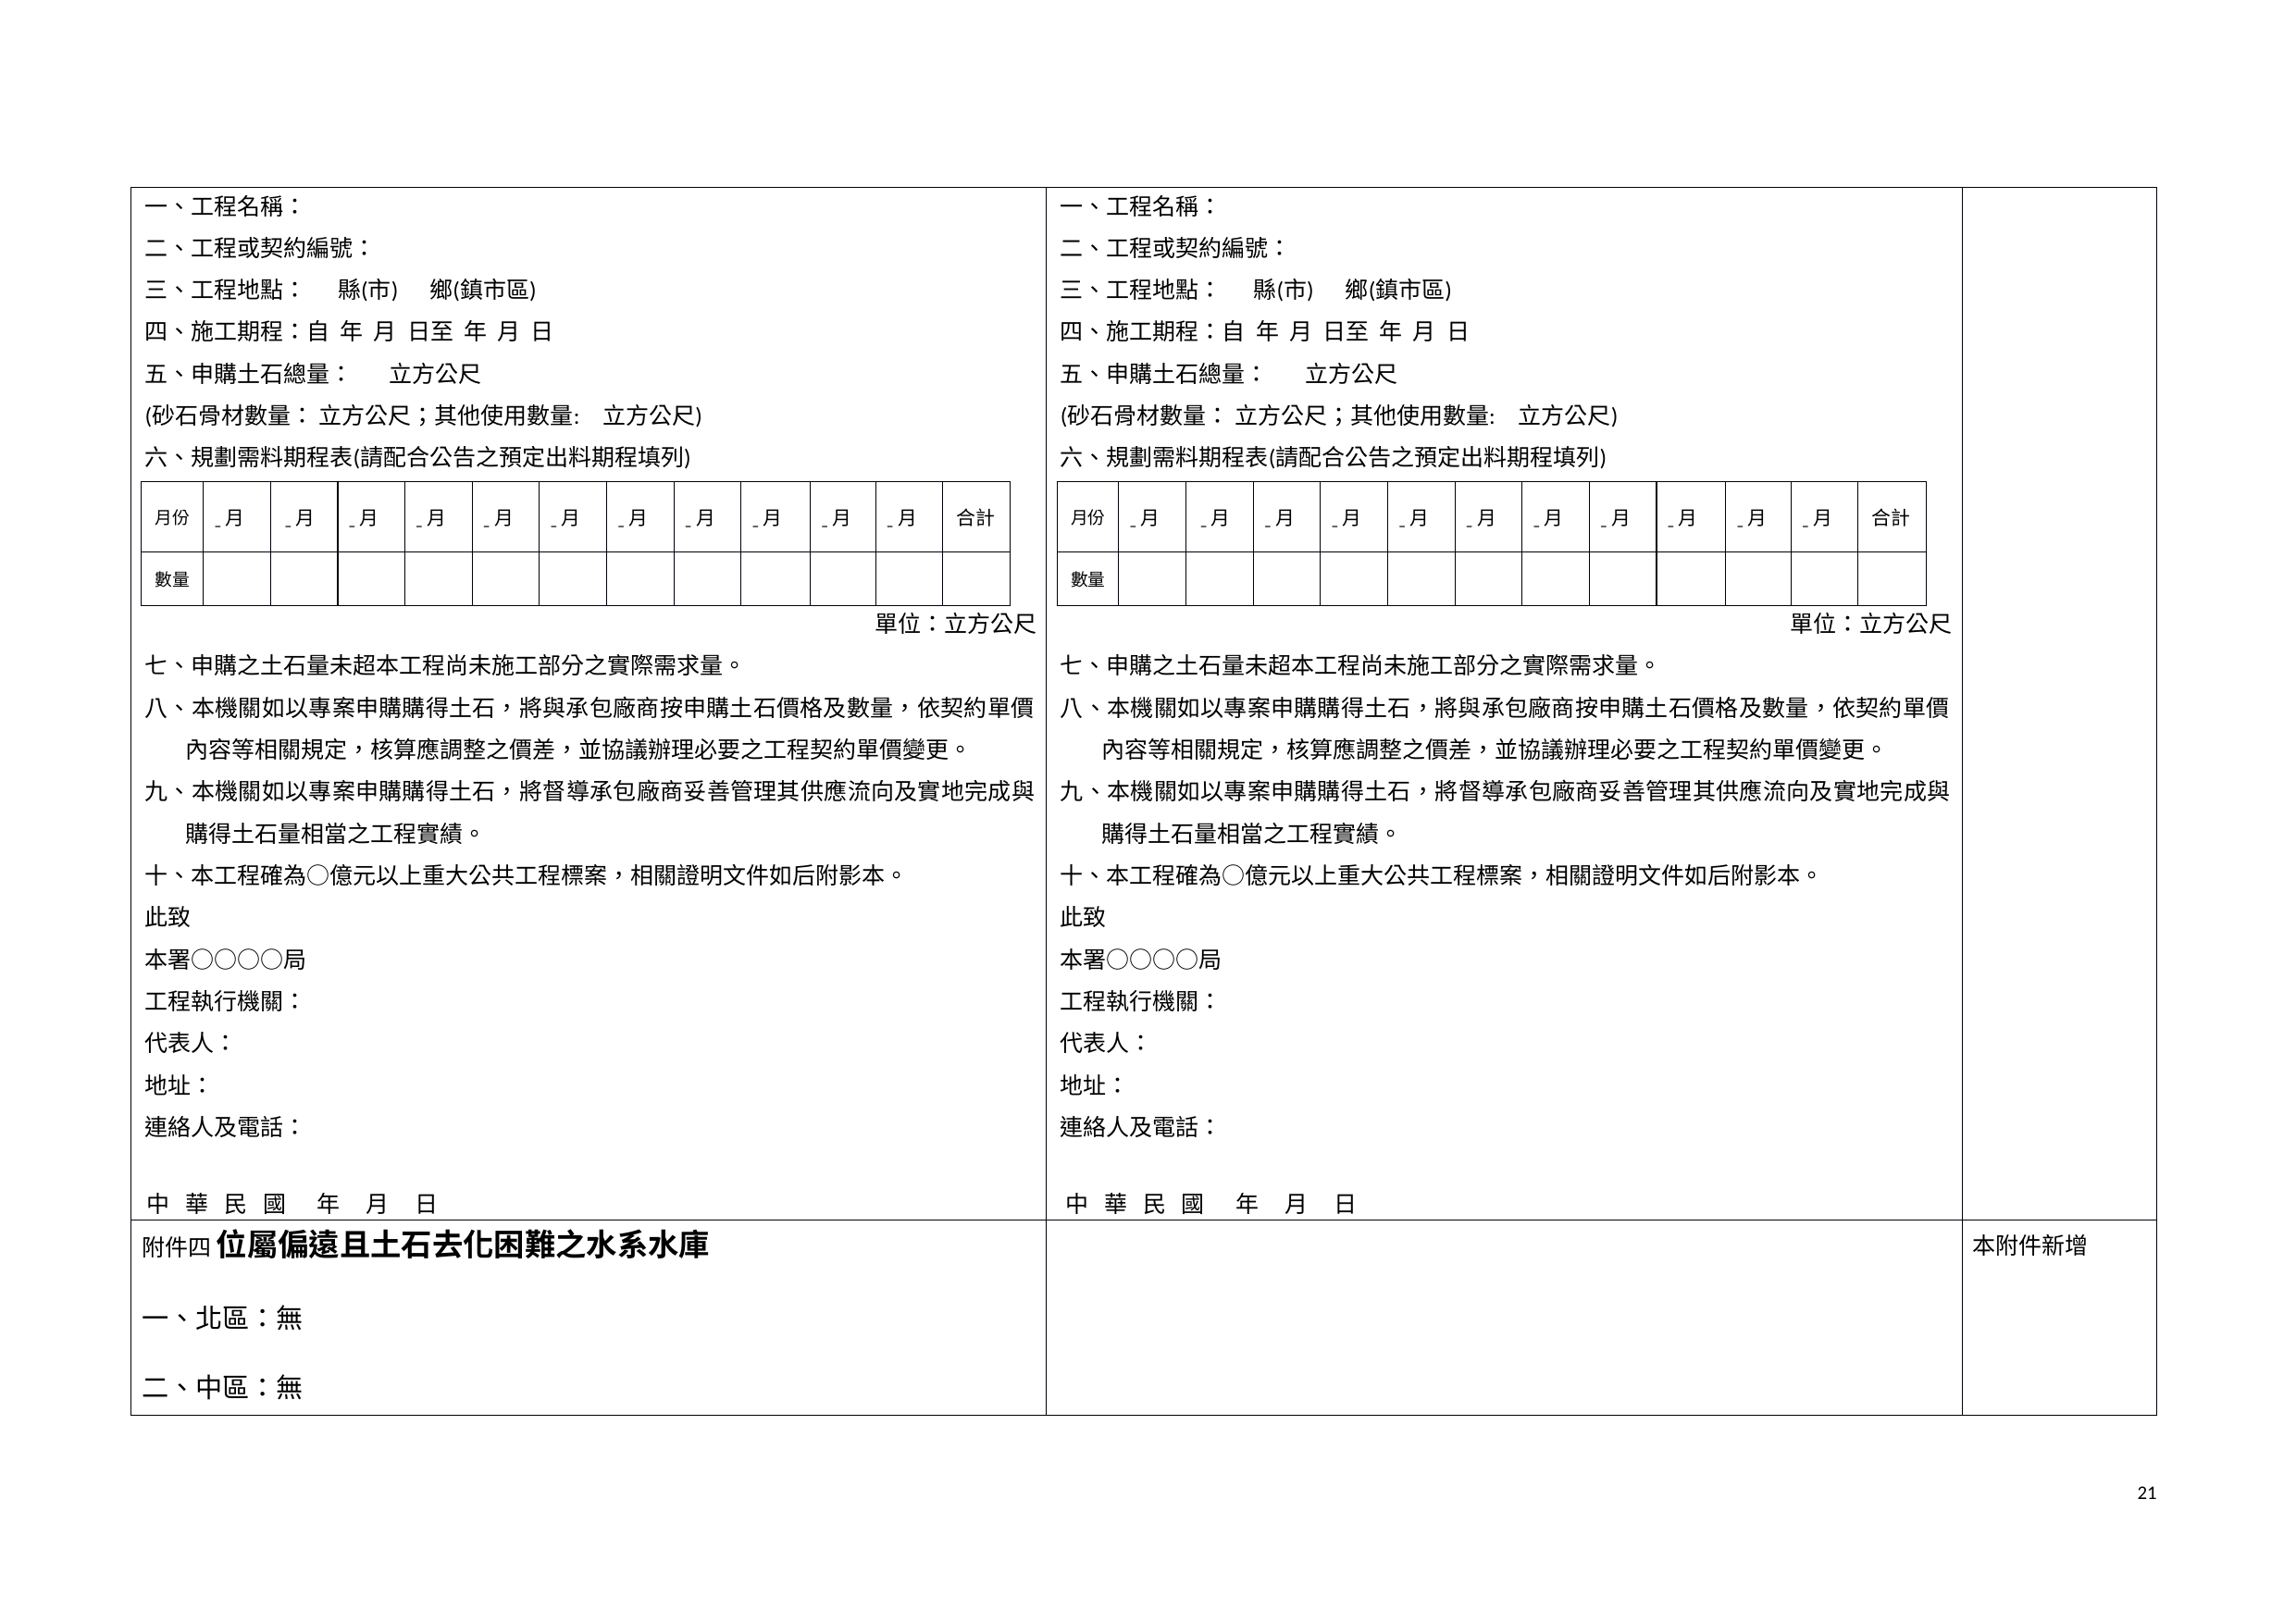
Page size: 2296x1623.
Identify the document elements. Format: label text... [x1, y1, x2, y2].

table_cell [204, 552, 270, 604]
table_header ˍ月 [1792, 482, 1857, 551]
table_cell [1726, 552, 1791, 604]
table_header ˍ月 [540, 482, 606, 551]
table_header ˍ月 [876, 482, 942, 551]
table_cell [943, 552, 1010, 604]
table_cell [1321, 552, 1387, 604]
table_cell 一、工程名稱： 二、工程或契約編號： 三、工程地點： 縣(市) 鄉(鎮市區) 四、施工期程：自 年 月 日至 年 月 日 五、申購土石總量： 立方公尺 (砂石骨材數量： 立方公尺；其他使用數量: 立方公尺) 六、規劃需料期程表(請配合公告之預定出料期程填列) 單位：立方公尺 七、申購之土石量未超本工程尚未施工部分之實際需求量。 八、本機關如以專案申購購得土石，將與承包廠商按申購土石價格及數量，依契約單價內容等相關規定，核算應調整之價差，並協議辦理必要之工程契約單價變更。 九、本機關如以專案申購購得土石，將督導承包廠商妥善管理其供應流向及實地完成與購得土石量相當之工程實績。 十、本工程確為○億元以上重大公共工程標案，相關證明文件如后附影本。 此致 本署○○○○局 工程執行機關： 代表人： 地址： 連絡人及電話： 中 華 民 國 年 月 日 [1047, 188, 1962, 1220]
table_header ˍ月 [1254, 482, 1320, 551]
table_header ˍ月 [1522, 482, 1589, 551]
table_header ˍ月 [405, 482, 472, 551]
table_cell [1590, 552, 1656, 604]
table_header ˍ月 [1186, 482, 1253, 551]
table_header 月份 [142, 482, 203, 551]
table_cell [1254, 552, 1320, 604]
table_header ˍ月 [1657, 482, 1725, 551]
table_header ˍ月 [1590, 482, 1656, 551]
table_header ˍ月 [1726, 482, 1791, 551]
table_cell [1792, 552, 1857, 604]
table_header ˍ月 [473, 482, 539, 551]
table_header ˍ月 [741, 482, 810, 551]
table_cell [1047, 1220, 1962, 1415]
table_cell 數量 [1058, 552, 1118, 604]
table_header ˍ月 [1388, 482, 1455, 551]
table_cell [339, 552, 404, 604]
table_header ˍ月 [339, 482, 404, 551]
table_cell [540, 552, 606, 604]
table_cell [811, 552, 875, 604]
table_cell [1119, 552, 1185, 604]
table_header ˍ月 [1119, 482, 1185, 551]
table_header ˍ月 [607, 482, 674, 551]
table_cell 本附件新增 [1963, 1220, 2156, 1415]
table_cell [1388, 552, 1455, 604]
table_header ˍ月 [811, 482, 875, 551]
table_header ˍ月 [1456, 482, 1521, 551]
table_cell [607, 552, 674, 604]
table_cell [741, 552, 810, 604]
table_cell 數量 [142, 552, 203, 604]
table_cell [271, 552, 337, 604]
table_header 合計 [943, 482, 1010, 551]
table_cell [1456, 552, 1521, 604]
table_cell [1186, 552, 1253, 604]
table_cell 未修正。 [1963, 188, 2156, 1220]
table_cell [675, 552, 740, 604]
table_header ˍ月 [675, 482, 740, 551]
table_cell [1657, 552, 1725, 604]
table_header ˍ月 [204, 482, 270, 551]
table_header ˍ月 [1321, 482, 1387, 551]
table_cell 一、工程名稱： 二、工程或契約編號： 三、工程地點： 縣(市) 鄉(鎮市區) 四、施工期程：自 年 月 日至 年 月 日 五、申購土石總量： 立方公尺 (砂石骨材數量： 立方公尺；其他使用數量: 立方公尺) 六、規劃需料期程表(請配合公告之預定出料期程填列) 單位：立方公尺 七、申購之土石量未超本工程尚未施工部分之實際需求量。 八、本機關如以專案申購購得土石，將與承包廠商按申購土石價格及數量，依契約單價內容等相關規定，核算應調整之價差，並協議辦理必要之工程契約單價變更。 九、本機關如以專案申購購得土石，將督導承包廠商妥善管理其供應流向及實地完成與購得土石量相當之工程實績。 十、本工程確為○億元以上重大公共工程標案，相關證明文件如后附影本。 此致 本署○○○○局 工程執行機關： 代表人： 地址： 連絡人及電話： 中 華 民 國 年 月 日 [131, 188, 1046, 1220]
table_header 月份 [1058, 482, 1118, 551]
table_cell [1522, 552, 1589, 604]
table_header ˍ月 [271, 482, 337, 551]
table_cell [473, 552, 539, 604]
table_cell [405, 552, 472, 604]
table_cell [876, 552, 942, 604]
table_header 合計 [1858, 482, 1926, 551]
table_cell [1858, 552, 1926, 604]
table_cell 附件四 位屬偏遠且土石去化困難之水系水庫 一、北區：無 二、中區：無 [131, 1220, 1046, 1415]
